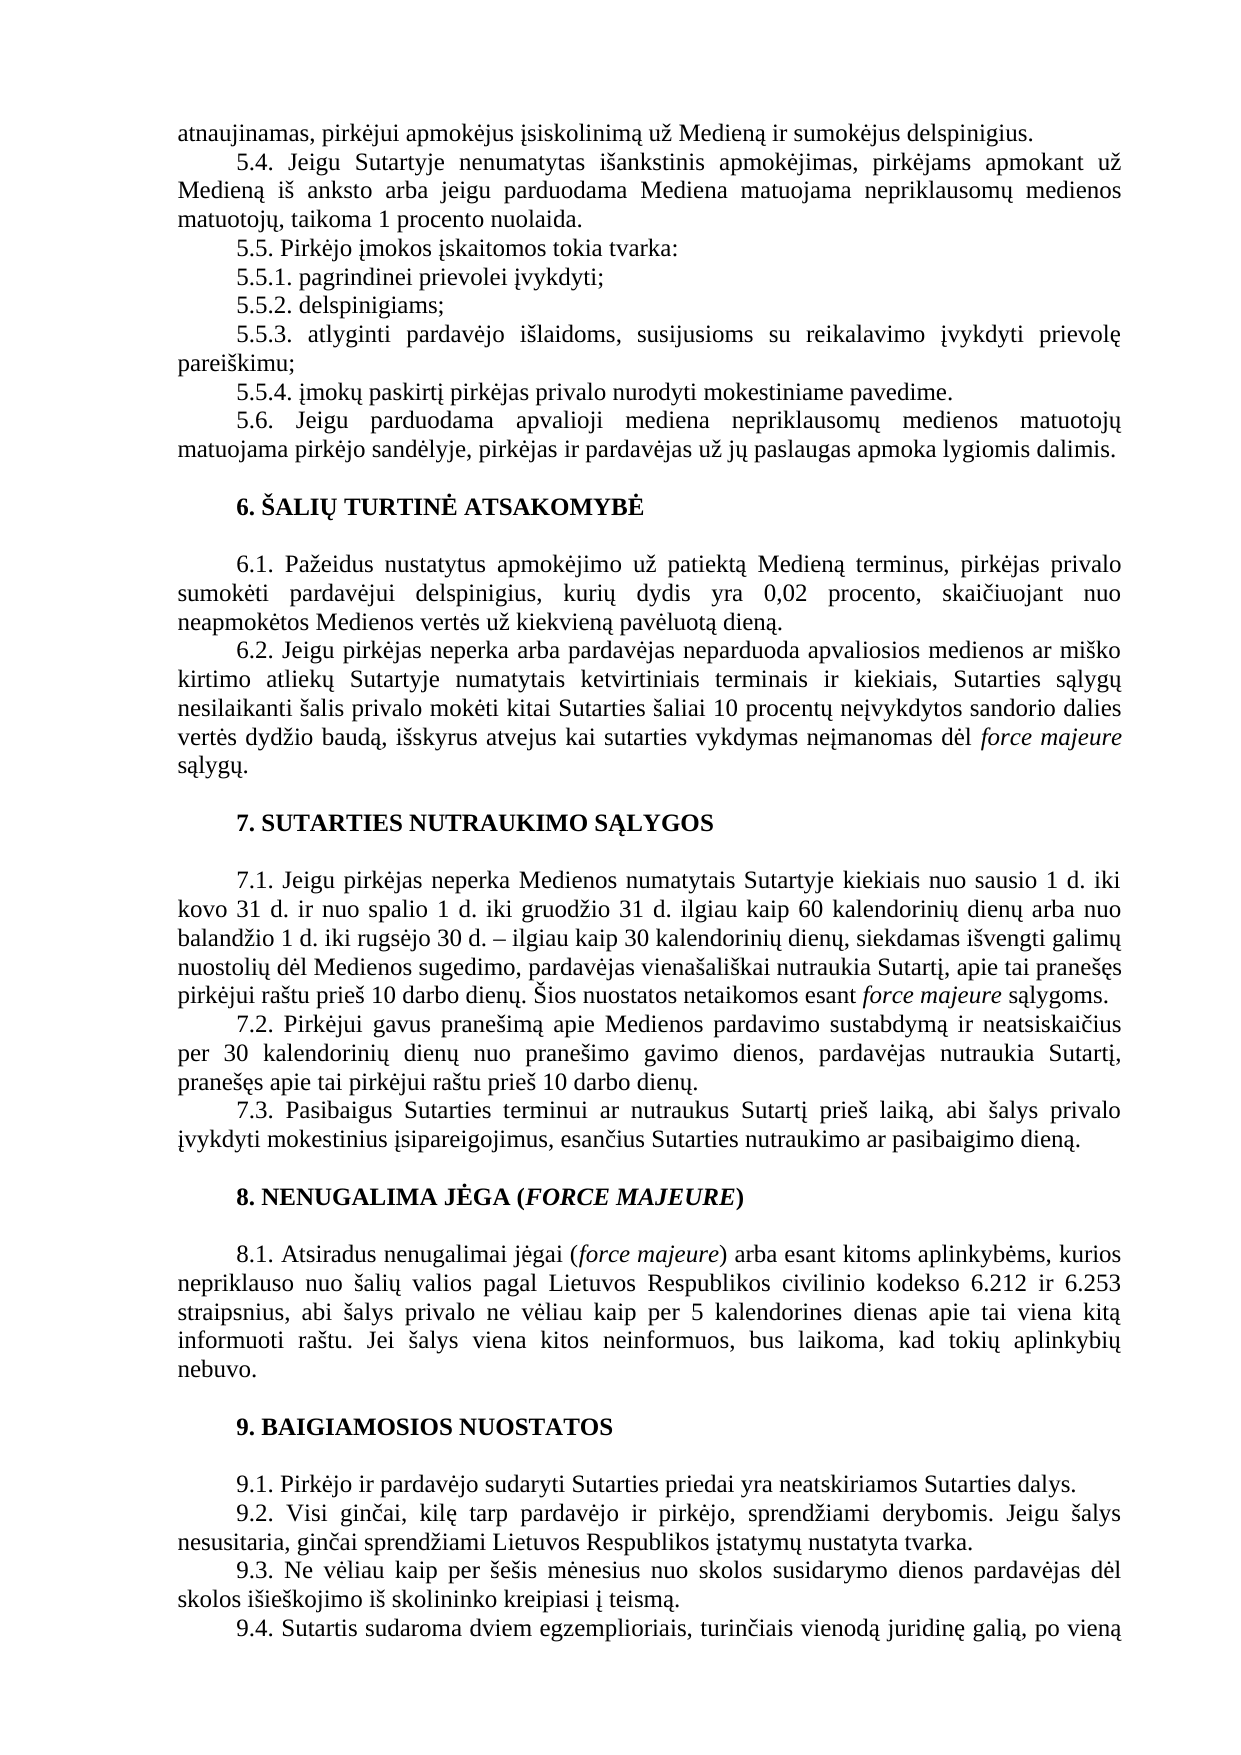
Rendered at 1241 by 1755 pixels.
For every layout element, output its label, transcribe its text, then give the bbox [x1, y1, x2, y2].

text 5.5.3. atlyginti pardavėjo išlaidoms, susijusioms su reikalavimo įvykdyti prievolę pareiškimu; [177, 319, 1122, 377]
text 7.1. Jeigu pirkėjas neperka Medienos numatytais Sutartyje kiekiais nuo sausio 1 d. iki kovo 31 d. ir nuo spalio 1 d. iki gruodžio 31 d. ilgiau kaip 60 kalendorinių dienų arba nuo balandžio 1 d. iki rugsėjo 30 d. – ilgiau kaip 30 kalendorinių dienų, siekdamas išvengti galimų nuostolių dėl Medienos sugedimo, pardavėjas vienašališkai nutraukia Sutartį, apie tai pranešęs pirkėjui raštu prieš 10 darbo dienų. Šios nuostatos netaikomos esant force majeure sąlygoms. [177, 866, 1122, 1009]
text 8. NENUGALIMA JĖGA (FORCE MAJEURE) [177, 1182, 1122, 1211]
text 9.1. Pirkėjo ir pardavėjo sudaryti Sutarties priedai yra neatskiriamos Sutarties dalys. [177, 1469, 1122, 1498]
text 5.5.4. įmokų paskirtį pirkėjas privalo nurodyti mokestiniame pavedime. [177, 377, 1122, 406]
text 5.4. Jeigu Sutartyje nenumatytas išankstinis apmokėjimas, pirkėjams apmokant už Medieną iš anksto arba jeigu parduodama Mediena matuojama nepriklausomų medienos matuotojų, taikoma 1 procento nuolaida. [177, 147, 1122, 233]
text 5.5.2. delspinigiams; [177, 291, 1122, 319]
text 9. BAIGIAMOSIOS NUOSTATOS [177, 1412, 1122, 1441]
text 9.3. Ne vėliau kaip per šešis mėnesius nuo skolos susidarymo dienos pardavėjas dėl skolos išieškojimo iš skolininko kreipiasi į teismą. [177, 1556, 1122, 1613]
text 6.2. Jeigu pirkėjas neperka arba pardavėjas neparduoda apvaliosios medienos ar miško kirtimo atliekų Sutartyje numatytais ketvirtiniais terminais ir kiekiais, Sutarties sąlygų nesilaikanti šalis privalo mokėti kitai Sutarties šaliai 10 procentų neįvykdytos sandorio dalies vertės dydžio baudą, išskyrus atvejus kai sutarties vykdymas neįmanomas dėl force majeure sąlygų. [177, 636, 1122, 779]
text 6. ŠALIŲ TURTINĖ ATSAKOMYBĖ [177, 492, 1122, 521]
text 5.6. Jeigu parduodama apvalioji mediena nepriklausomų medienos matuotojų matuojama pirkėjo sandėlyje, pirkėjas ir pardavėjas už jų paslaugas apmoka lygiomis dalimis. [177, 406, 1122, 463]
text atnaujinamas, pirkėjui apmokėjus įsiskolinimą už Medieną ir sumokėjus delspinigius. [177, 118, 1122, 147]
text 9.4. Sutartis sudaroma dviem egzemplioriais, turinčiais vienodą juridinę galią, po vieną [177, 1613, 1122, 1642]
text 7.3. Pasibaigus Sutarties terminui ar nutraukus Sutartį prieš laiką, abi šalys privalo įvykdyti mokestinius įsipareigojimus, esančius Sutarties nutraukimo ar pasibaigimo dieną. [177, 1096, 1122, 1153]
text 7.2. Pirkėjui gavus pranešimą apie Medienos pardavimo sustabdymą ir neatsiskaičius per 30 kalendorinių dienų nuo pranešimo gavimo dienos, pardavėjas nutraukia Sutartį, pranešęs apie tai pirkėjui raštu prieš 10 darbo dienų. [177, 1009, 1122, 1096]
text 5.5.1. pagrindinei prievolei įvykdyti; [177, 262, 1122, 291]
text 8.1. Atsiradus nenugalimai jėgai (force majeure) arba esant kitoms aplinkybėms, kurios nepriklauso nuo šalių valios pagal Lietuvos Respublikos civilinio kodekso 6.212 ir 6.253 straipsnius, abi šalys privalo ne vėliau kaip per 5 kalendorines dienas apie tai viena kitą informuoti raštu. Jei šalys viena kitos neinformuos, bus laikoma, kad tokių aplinkybių nebuvo. [177, 1239, 1122, 1383]
text 7. SUTARTIES NUTRAUKIMO SĄLYGOS [177, 808, 1122, 837]
text 9.2. Visi ginčai, kilę tarp pardavėjo ir pirkėjo, sprendžiami derybomis. Jeigu šalys nesusitaria, ginčai sprendžiami Lietuvos Respublikos įstatymų nustatyta tvarka. [177, 1498, 1122, 1556]
text 6.1. Pažeidus nustatytus apmokėjimo už patiektą Medieną terminus, pirkėjas privalo sumokėti pardavėjui delspinigius, kurių dydis yra 0,02 procento, skaičiuojant nuo neapmokėtos Medienos vertės už kiekvieną pavėluotą dieną. [177, 549, 1122, 636]
text 5.5. Pirkėjo įmokos įskaitomos tokia tvarka: [177, 233, 1122, 262]
